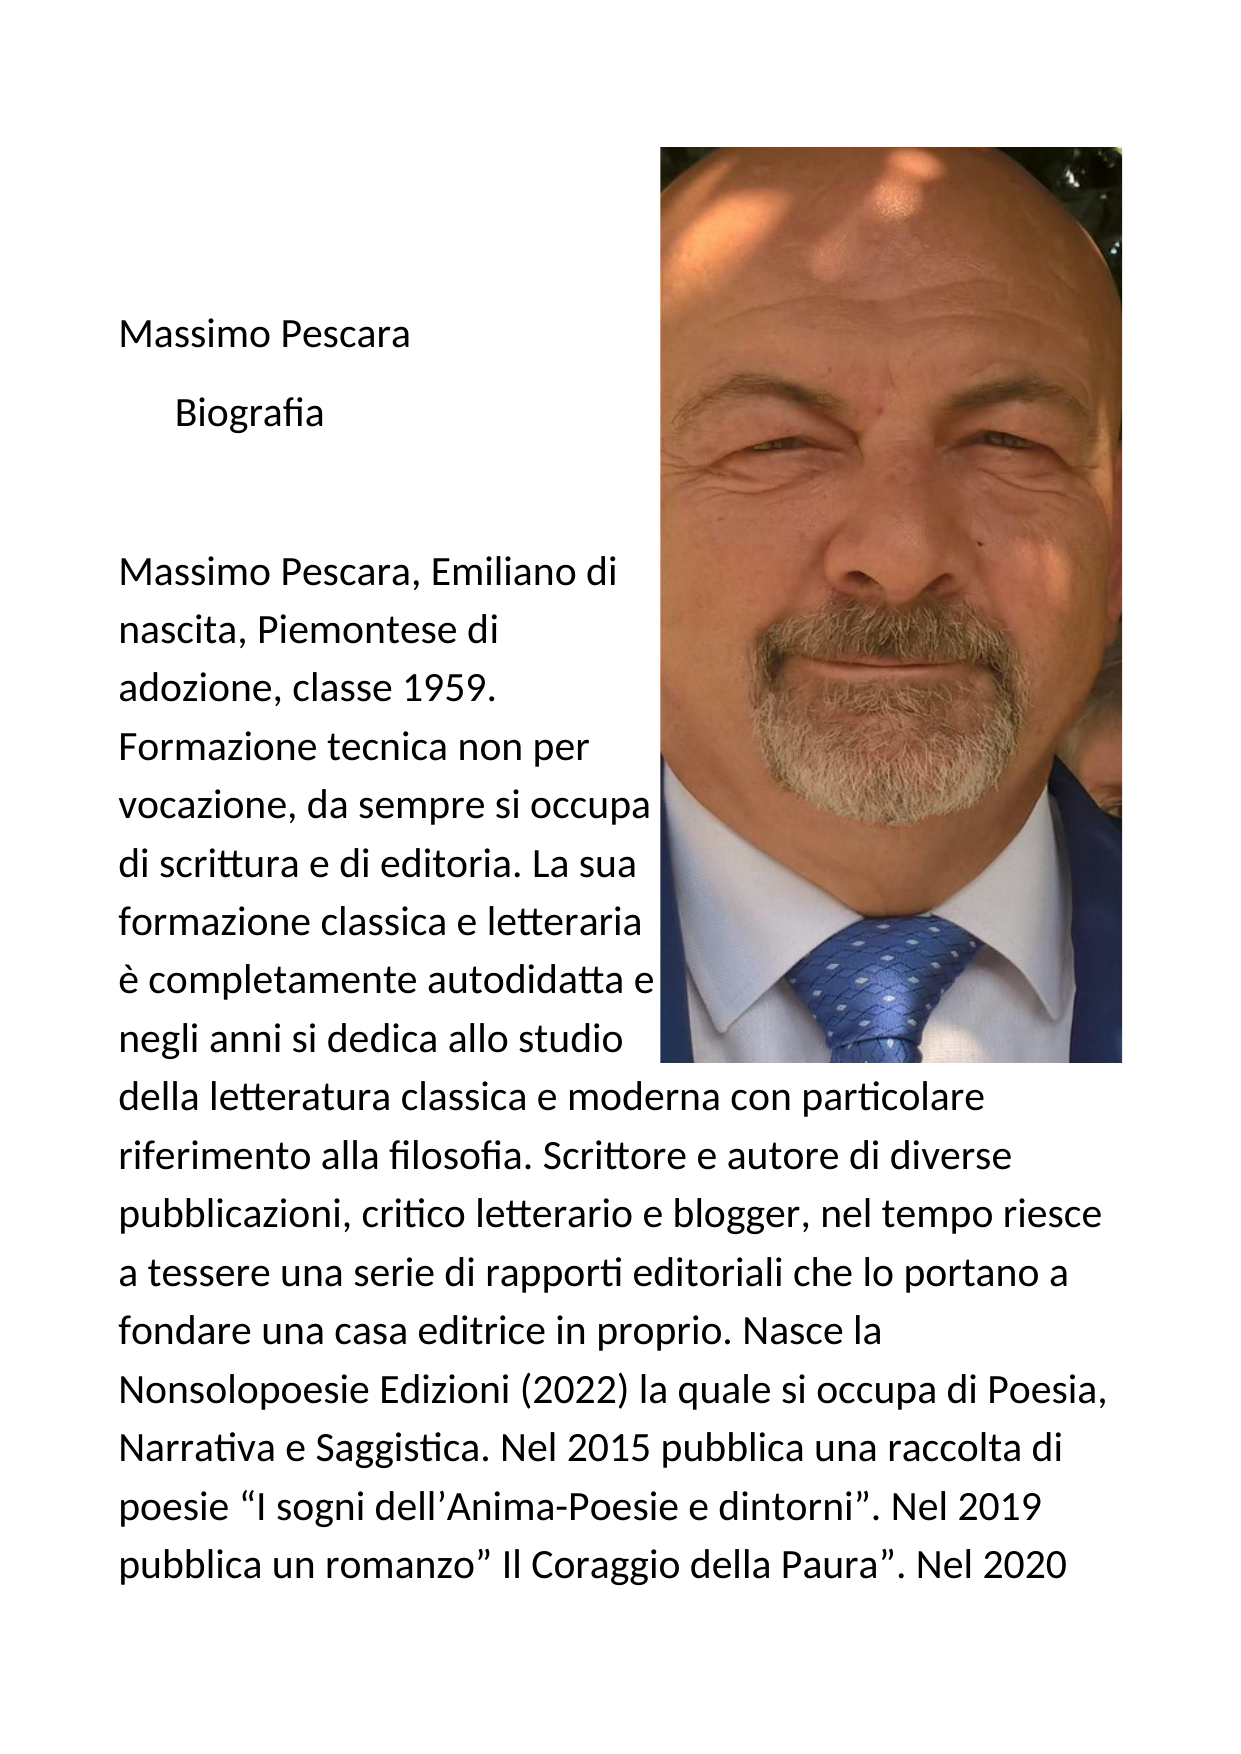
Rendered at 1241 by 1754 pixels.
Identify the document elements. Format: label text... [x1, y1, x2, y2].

text Massimo Pescara, Emiliano di nascita, Piemontese di adozione, classe 1959. Formazione tecnica non per vocazione, da sempre si occupa di scrittura e di editoria. La sua formazione classica e letteraria è completamente autodidatta e negli anni si dedica allo studio della letteratura classica e moderna con particolare riferimento alla filosofia. Scrittore e autore di diverse pubblicazioni, critico letterario e blogger, nel tempo riesce a tessere una serie di rapporti editoriali che lo portano a fondare una casa editrice in proprio. Nasce la Nonsolopoesie Edizioni (2022) la quale si occupa di Poesia, Narrativa e Saggistica. Nel 2015 pubblica una raccolta di poesie “I sogni dell’Anima-Poesie e dintorni”. Nel 2019 pubblica un romanzo” Il Coraggio della Paura”. Nel 2020 [118, 544, 1122, 1589]
text Biografia [118, 386, 660, 437]
text Massimo Pescara [118, 307, 660, 357]
